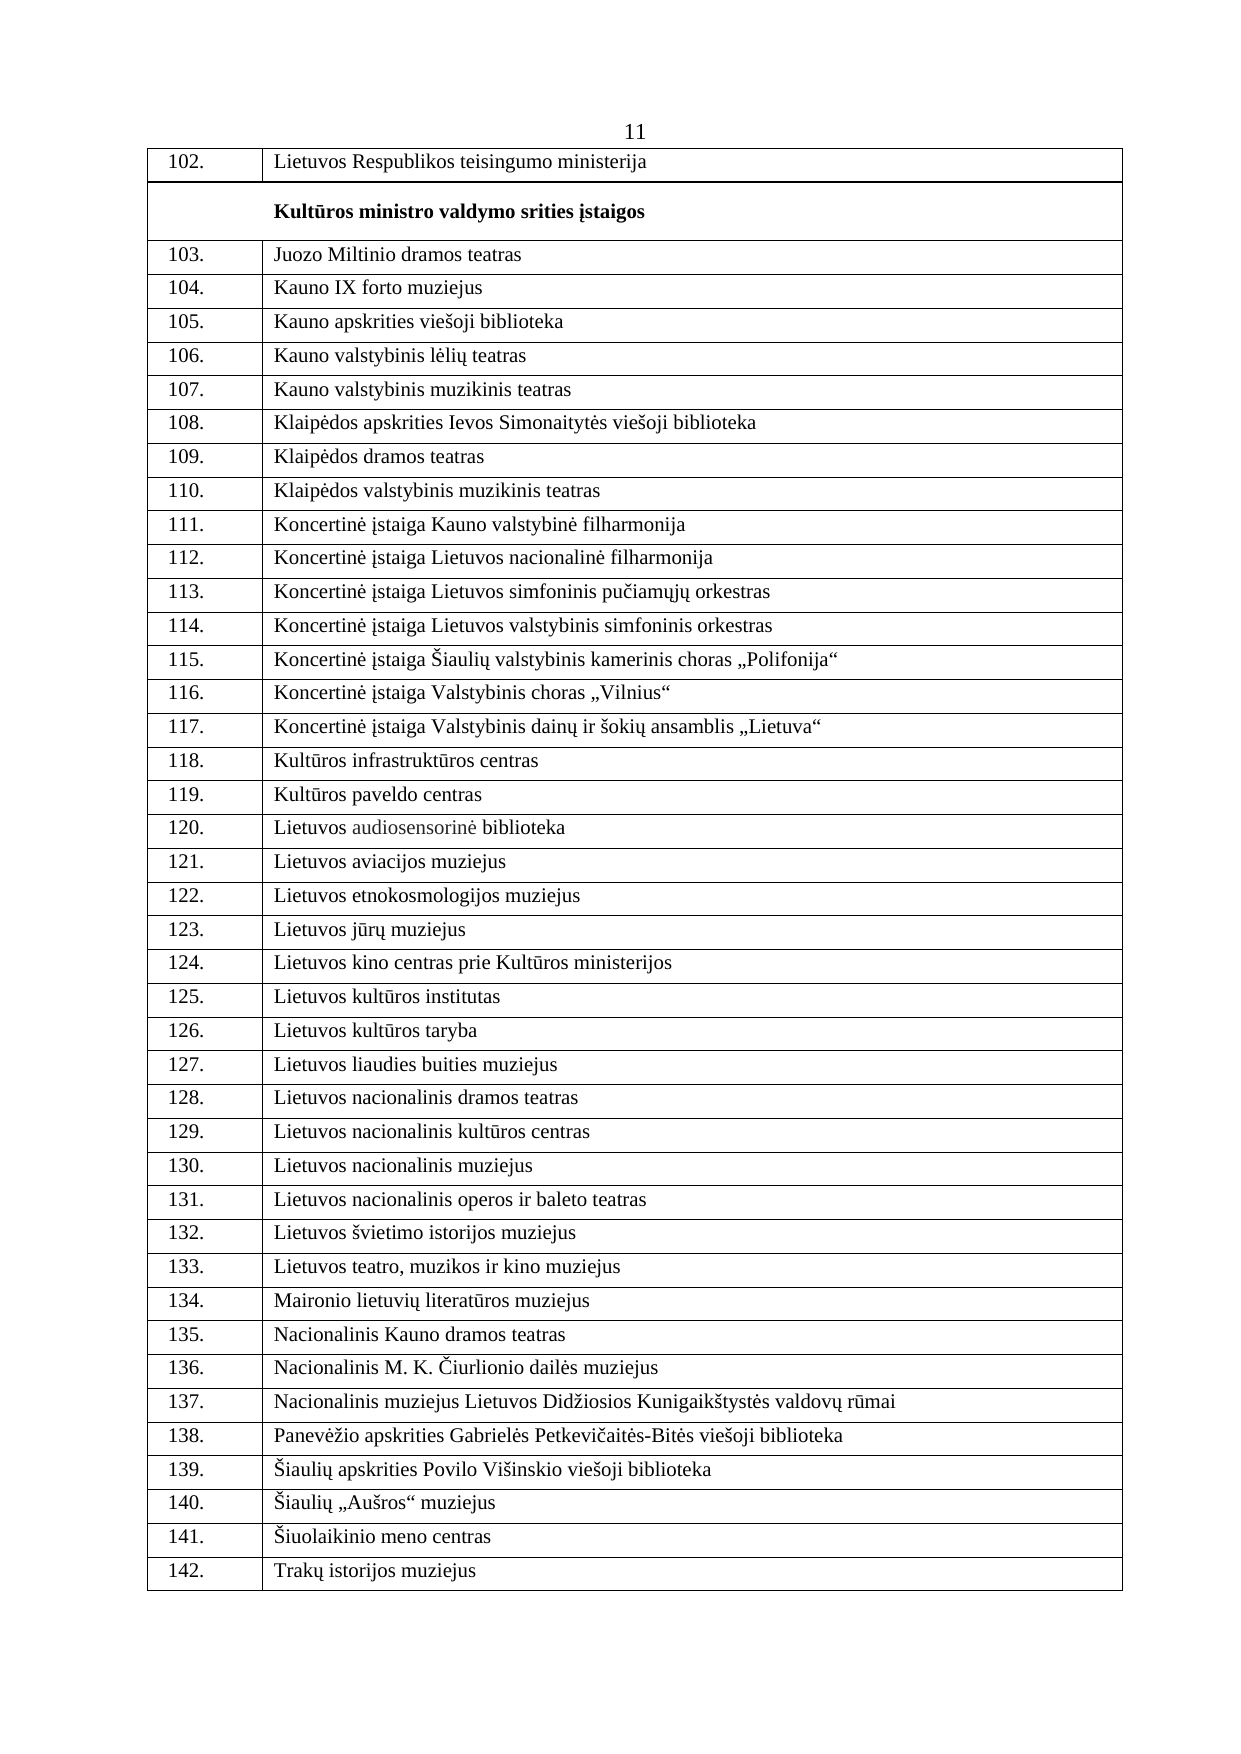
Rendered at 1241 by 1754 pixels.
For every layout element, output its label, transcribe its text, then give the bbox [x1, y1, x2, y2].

table_cell Klaipėdos apskrities Ievos Simonaitytės viešoji biblioteka [263, 410, 1122, 443]
table_cell Šiaulių „Aušros“ muziejus [263, 1490, 1122, 1523]
table_cell 139. [148, 1456, 262, 1489]
table_cell [148, 183, 262, 240]
table_cell Šiaulių apskrities Povilo Višinskio viešoji biblioteka [263, 1456, 1122, 1489]
table_cell 130. [148, 1153, 262, 1185]
table_cell Trakų istorijos muziejus [263, 1558, 1122, 1590]
table_cell Lietuvos nacionalinis dramos teatras [263, 1085, 1122, 1118]
table_cell 114. [148, 613, 262, 645]
table_cell 104. [148, 275, 262, 308]
table_cell 124. [148, 950, 262, 983]
table_cell 141. [148, 1524, 262, 1557]
table_cell Koncertinė įstaiga Valstybinis dainų ir šokių ansamblis „Lietuva“ [263, 714, 1122, 747]
table_cell 137. [148, 1389, 262, 1422]
table_cell Šiuolaikinio meno centras [263, 1524, 1122, 1557]
table_cell Nacionalinis Kauno dramos teatras [263, 1321, 1122, 1354]
table_cell Panevėžio apskrities Gabrielės Petkevičaitės-Bitės viešoji biblioteka [263, 1423, 1122, 1455]
table_cell 115. [148, 646, 262, 679]
table_cell 113. [148, 579, 262, 612]
table_cell 135. [148, 1321, 262, 1354]
table_cell Nacionalinis muziejus Lietuvos Didžiosios Kunigaikštystės valdovų rūmai [263, 1389, 1122, 1422]
table_cell Kultūros ministro valdymo srities įstaigos [263, 183, 1122, 240]
table_cell 109. [148, 444, 262, 477]
table_cell 112. [148, 545, 262, 578]
table_cell Koncertinė įstaiga Lietuvos simfoninis pučiamųjų orkestras [263, 579, 1122, 612]
table_cell Lietuvos audiosensorinė biblioteka [263, 815, 1122, 848]
table_cell 118. [148, 748, 262, 780]
table_cell 120. [148, 815, 262, 848]
table_cell Lietuvos nacionalinis muziejus [263, 1153, 1122, 1185]
table_cell 126. [148, 1018, 262, 1050]
table_cell Koncertinė įstaiga Lietuvos nacionalinė filharmonija [263, 545, 1122, 578]
table_cell Kauno valstybinis lėlių teatras [263, 343, 1122, 375]
table_cell Nacionalinis M. K. Čiurlionio dailės muziejus [263, 1355, 1122, 1388]
table_cell 140. [148, 1490, 262, 1523]
table_cell Lietuvos nacionalinis kultūros centras [263, 1119, 1122, 1152]
table_cell Koncertinė įstaiga Valstybinis choras „Vilnius“ [263, 680, 1122, 713]
table_cell Maironio lietuvių literatūros muziejus [263, 1288, 1122, 1320]
table_cell Lietuvos nacionalinis operos ir baleto teatras [263, 1186, 1122, 1219]
table_cell Lietuvos liaudies buities muziejus [263, 1051, 1122, 1084]
table_cell Lietuvos kino centras prie Kultūros ministerijos [263, 950, 1122, 983]
table_cell Lietuvos aviacijos muziejus [263, 849, 1122, 882]
table_cell Lietuvos švietimo istorijos muziejus [263, 1220, 1122, 1253]
table_cell Kauno apskrities viešoji biblioteka [263, 309, 1122, 342]
table_cell Lietuvos kultūros taryba [263, 1018, 1122, 1050]
table_cell 103. [148, 241, 262, 274]
table_cell 107. [148, 376, 262, 409]
table_cell 106. [148, 343, 262, 375]
table_cell Lietuvos jūrų muziejus [263, 916, 1122, 949]
table_cell 121. [148, 849, 262, 882]
table_cell 105. [148, 309, 262, 342]
table_cell Koncertinė įstaiga Lietuvos valstybinis simfoninis orkestras [263, 613, 1122, 645]
table_cell Koncertinė įstaiga Šiaulių valstybinis kamerinis choras „Polifonija“ [263, 646, 1122, 679]
table_cell 136. [148, 1355, 262, 1388]
table_cell 108. [148, 410, 262, 443]
table_cell 128. [148, 1085, 262, 1118]
table_cell 132. [148, 1220, 262, 1253]
table_cell Kultūros paveldo centras [263, 781, 1122, 814]
table_cell Kultūros infrastruktūros centras [263, 748, 1122, 780]
table_cell Koncertinė įstaiga Kauno valstybinė filharmonija [263, 511, 1122, 544]
table_cell 117. [148, 714, 262, 747]
table_cell Lietuvos kultūros institutas [263, 984, 1122, 1017]
table_cell 125. [148, 984, 262, 1017]
table_cell 111. [148, 511, 262, 544]
table_cell 129. [148, 1119, 262, 1152]
table_cell 122. [148, 883, 262, 915]
table_cell 102. [148, 149, 262, 181]
table_cell 110. [148, 478, 262, 510]
table_cell 116. [148, 680, 262, 713]
table_cell 134. [148, 1288, 262, 1320]
table_cell Lietuvos Respublikos teisingumo ministerija [263, 149, 1122, 181]
table_cell 123. [148, 916, 262, 949]
table_cell Klaipėdos dramos teatras [263, 444, 1122, 477]
table_cell 127. [148, 1051, 262, 1084]
table_cell 138. [148, 1423, 262, 1455]
table_cell Kauno IX forto muziejus [263, 275, 1122, 308]
table_cell 131. [148, 1186, 262, 1219]
table_cell 133. [148, 1254, 262, 1287]
table_cell Klaipėdos valstybinis muzikinis teatras [263, 478, 1122, 510]
table_cell Lietuvos etnokosmologijos muziejus [263, 883, 1122, 915]
table_cell Kauno valstybinis muzikinis teatras [263, 376, 1122, 409]
table_cell Lietuvos teatro, muzikos ir kino muziejus [263, 1254, 1122, 1287]
table_cell Juozo Miltinio dramos teatras [263, 241, 1122, 274]
table_cell 119. [148, 781, 262, 814]
table_cell 142. [148, 1558, 262, 1590]
